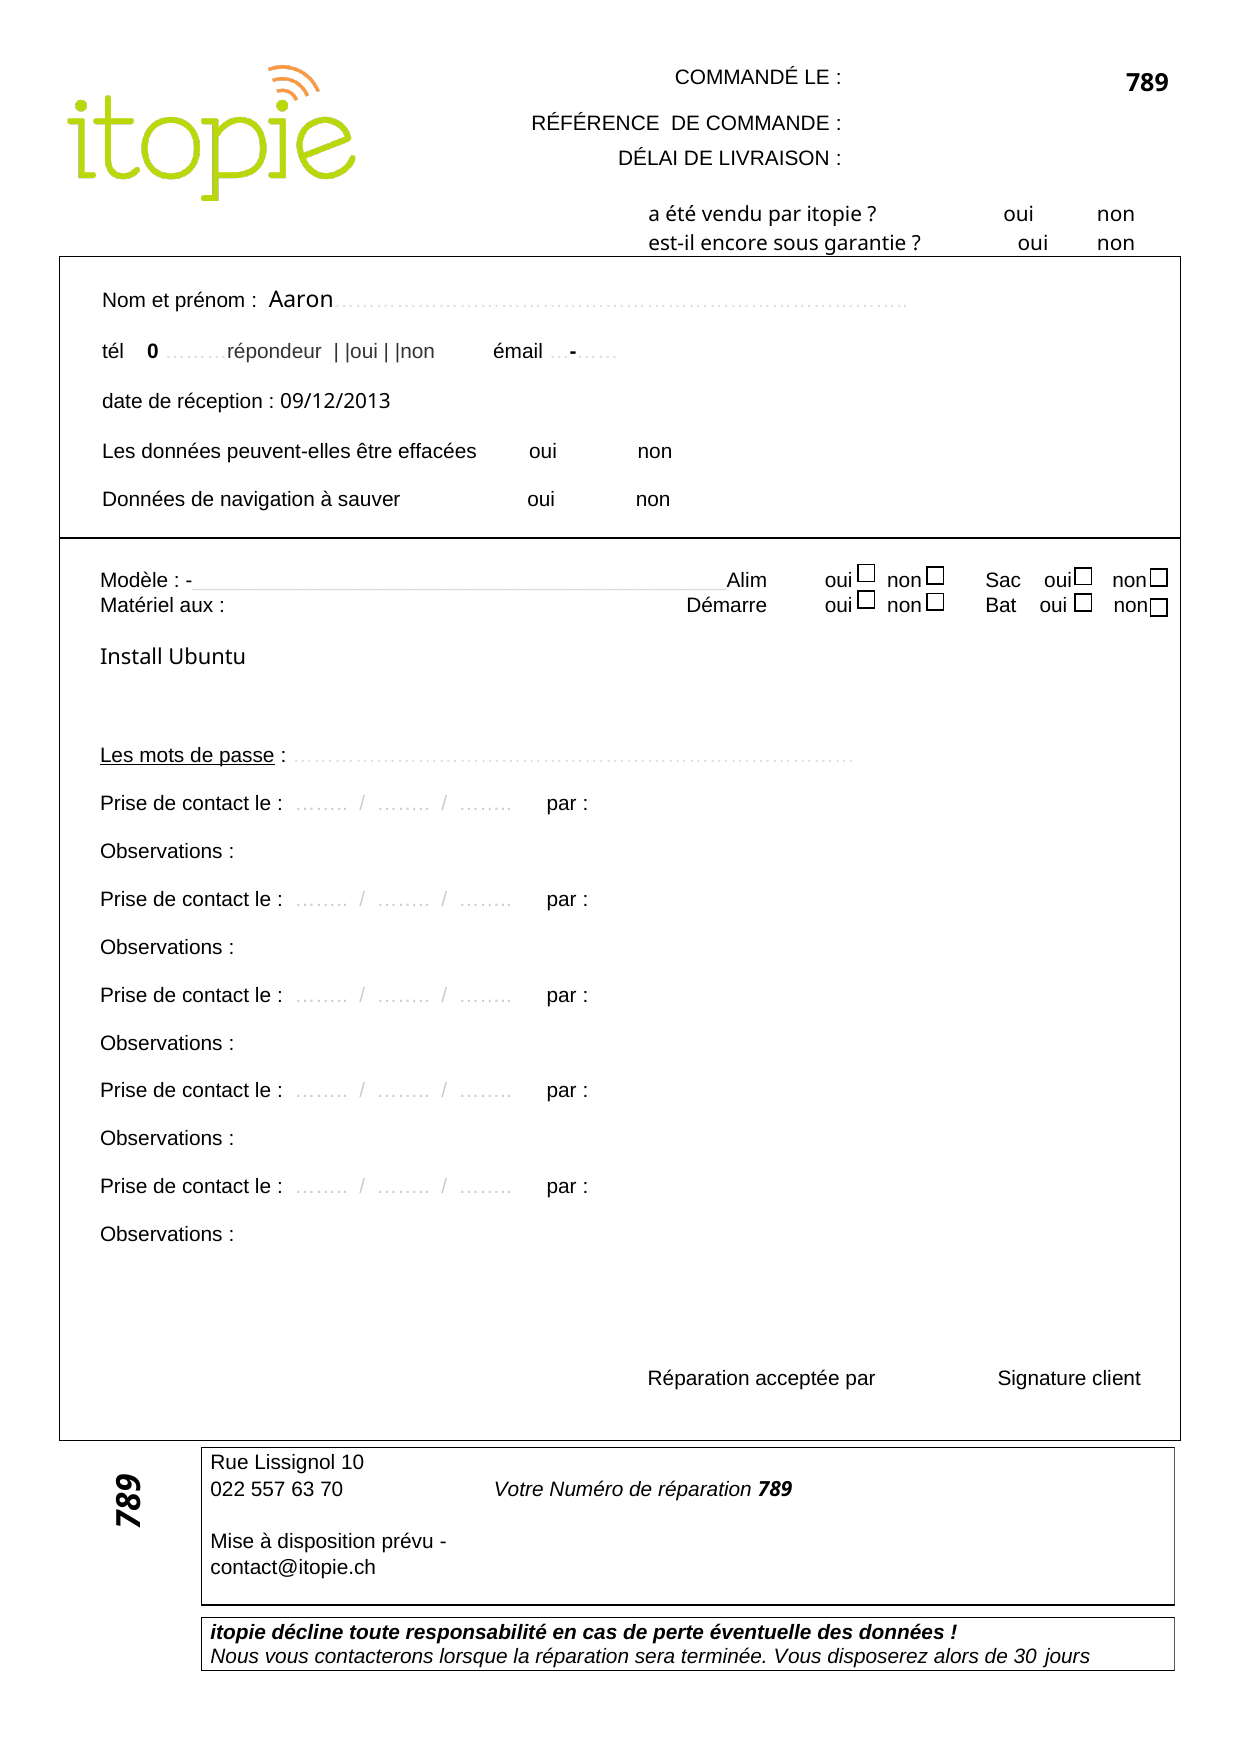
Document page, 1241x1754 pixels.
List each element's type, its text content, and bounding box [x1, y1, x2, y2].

text Modèle : - Alim oui non Sac oui non [948, 562, 1180, 590]
text Données de navigation à sauver oui non [60, 484, 1180, 511]
table_header Rue Lissignol 10 022 557 63 70 Votre Numéro de réparation 789 Mise à disposition prévu - contact@itopie.ch [195, 1441, 1180, 1611]
text Observations : [60, 1027, 1180, 1054]
text Modèle : - Alim oui non Sac oui non [879, 562, 925, 590]
table_cell [847, 105, 1180, 140]
text Observations : [60, 1219, 1180, 1246]
text a été vendu par itopie ? oui non [59, 199, 1181, 228]
table_cell RÉFÉRENCE DE COMMANDE : [490, 105, 847, 140]
text tél 0 ………répondeur | |oui | |non émail …-…… [60, 335, 1180, 362]
table_header 789 [59, 1441, 195, 1677]
table_cell [847, 140, 1180, 175]
text Observations : [60, 931, 1180, 958]
text Prise de contact le : …….. / …….. / …….. par : [60, 979, 1180, 1006]
text Modèle : - Alim oui non Sac oui non [60, 562, 856, 590]
text Prise de contact le : …….. / …….. / …….. par : [60, 1075, 1180, 1102]
table_header COMMANDÉ LE : [490, 59, 847, 104]
text Les données peuvent-elles être effacées oui non [60, 436, 1180, 463]
text Réparation acceptée par Signature client [60, 1363, 1180, 1390]
text Nom et prénom : Aaron……………………………………………………………………….. [60, 280, 1180, 314]
text Prise de contact le : …….. / …….. / …….. par : [60, 883, 1180, 911]
text est-il encore sous garantie ? oui non [59, 228, 1181, 256]
text Prise de contact le : …….. / …….. / …….. par : [60, 788, 1180, 815]
text Matériel aux : Démarre oui non Bat oui non [60, 590, 1180, 617]
text Install Ubuntu [60, 638, 1180, 671]
picture [67, 65, 356, 201]
table_cell itopie décline toute responsabilité en cas de perte éventuelle des données ! Nous vous contacterons lorsque la réparation sera terminée. Vous disposerez alors de 30 jours [195, 1611, 1180, 1677]
table_cell DÉLAI DE LIVRAISON : [490, 140, 847, 175]
table_header 789 [847, 59, 1180, 104]
text Observations : [60, 836, 1180, 863]
text Prise de contact le : …….. / …….. / …….. par : [60, 1171, 1180, 1198]
text Observations : [60, 1123, 1180, 1150]
text date de réception : 09/12/2013 [60, 383, 1180, 415]
text Les mots de passe : ……………………………………………………………………… [60, 740, 1180, 767]
